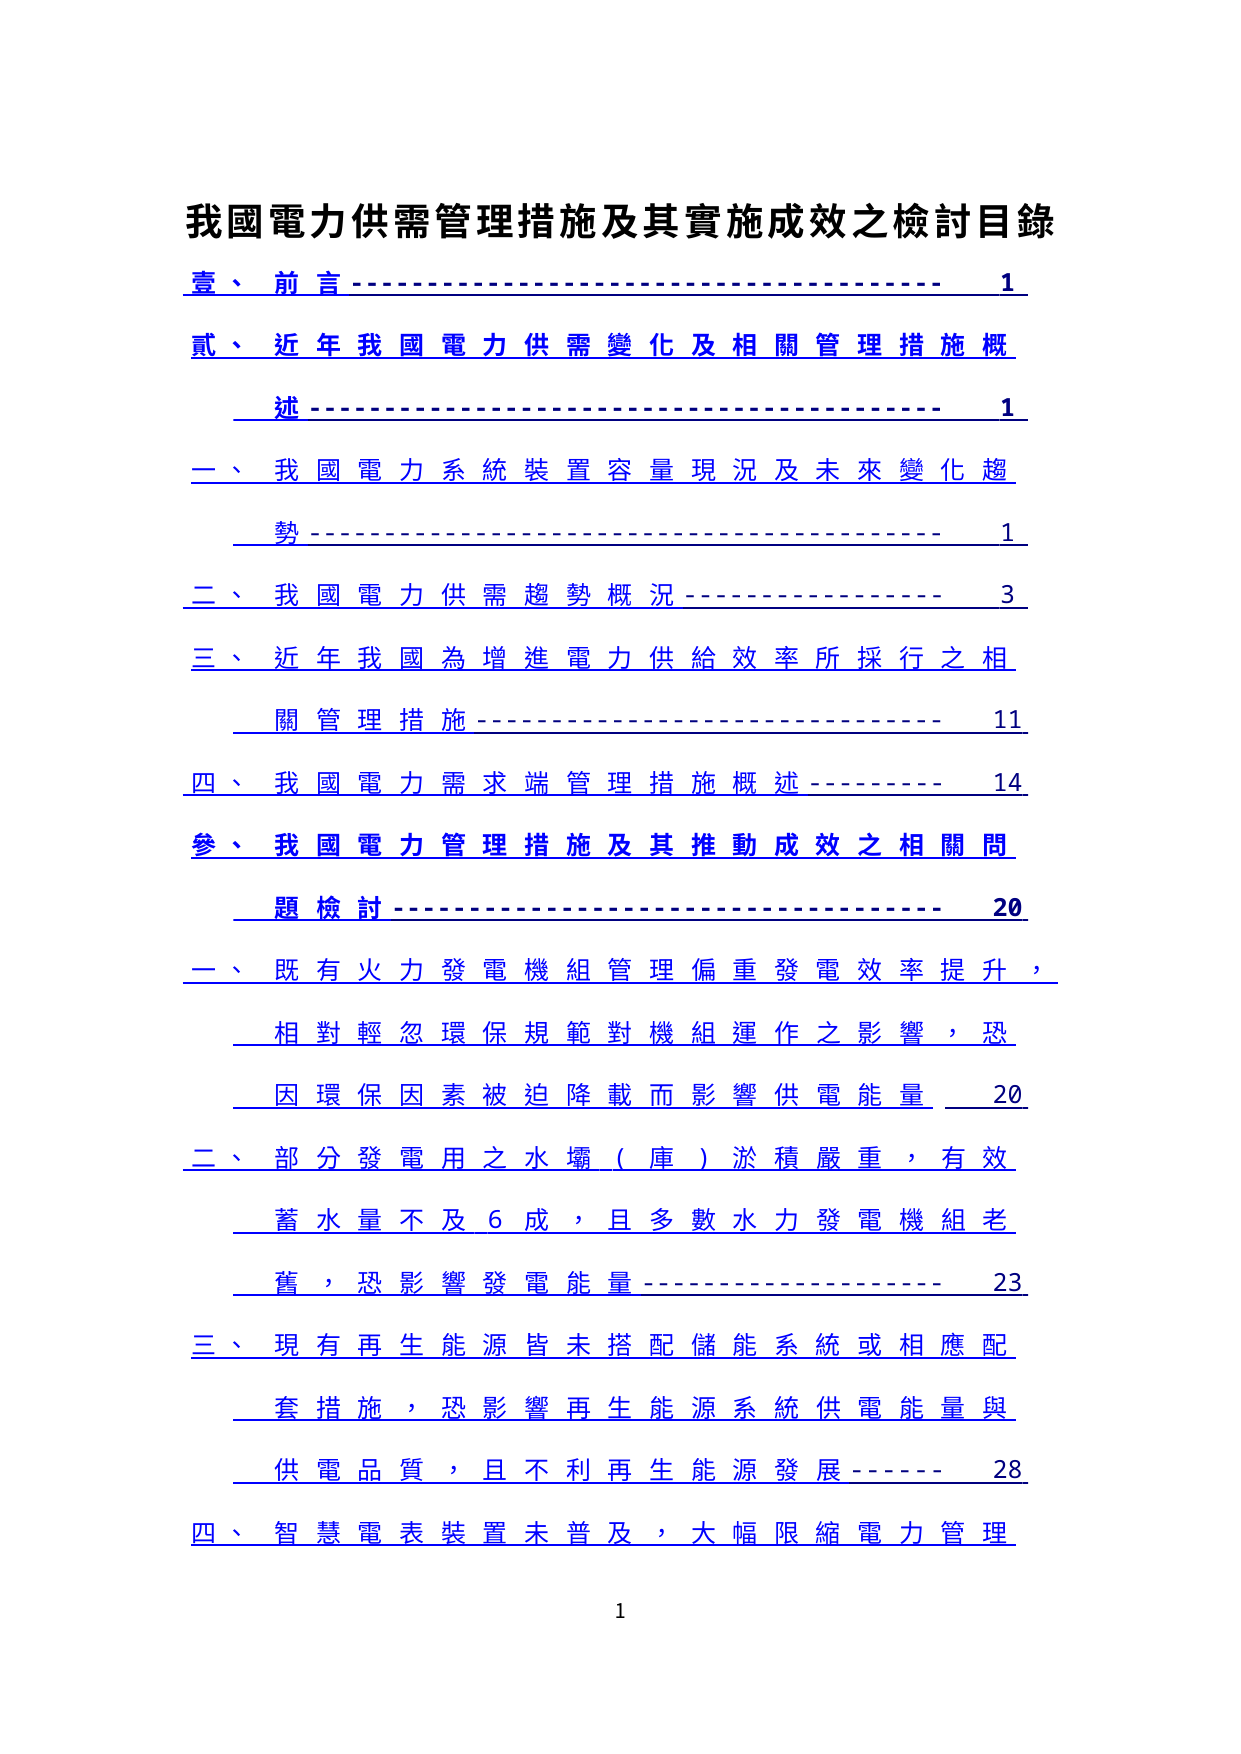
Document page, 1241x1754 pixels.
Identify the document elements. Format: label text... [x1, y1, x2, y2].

text 參、我國電力管理措施及其推動成效之相關問題檢討 20 [183, 802, 1028, 927]
text 我國電力供需管理措施及其實施成效之檢討目錄 [183, 177, 1058, 240]
text 三、近年我國為增進電力供給效率所採行之相關管理措施 11 [183, 615, 1028, 740]
text 一、我國電力系統裝置容量現況及未來變化趨勢 1 [183, 427, 1028, 552]
text [183, 796, 1028, 802]
text [183, 296, 1028, 302]
text 二、部分發電用之水壩(庫)淤積嚴重，有效蓄水量不及6成，且多數水力發電機組老舊，恐影響發電能量 23 [183, 1115, 1028, 1302]
text [183, 609, 1028, 615]
text 三、現有再生能源皆未搭配儲能系統或相應配套措施，恐影響再生能源系統供電能量與供電品質，且不利再生能源發展 28 [183, 1302, 1028, 1490]
text 一、既有火力發電機組管理偏重發電效率提升，相對輕忽環保規範對機組運作之影響，恐因環保因素被迫降載而影響供電能量 20 [183, 927, 1028, 982]
text 四、我國電力需求端管理措施概述 14 [183, 740, 1028, 794]
text 二、我國電力供需趨勢概況 3 [183, 552, 1028, 607]
text 一、既有火力發電機組管理偏重發電效率提升，相對輕忽環保規範對機組運作之影響，恐因環保因素被迫降載而影響供電能量 20 [183, 984, 1028, 1115]
text 貳、近年我國電力供需變化及相關管理措施概述 1 [183, 302, 1028, 427]
text 四、智慧電表裝置未普及，大幅限縮電力管理 [183, 1490, 1028, 1552]
text 壹、前言 1 [183, 240, 1028, 294]
